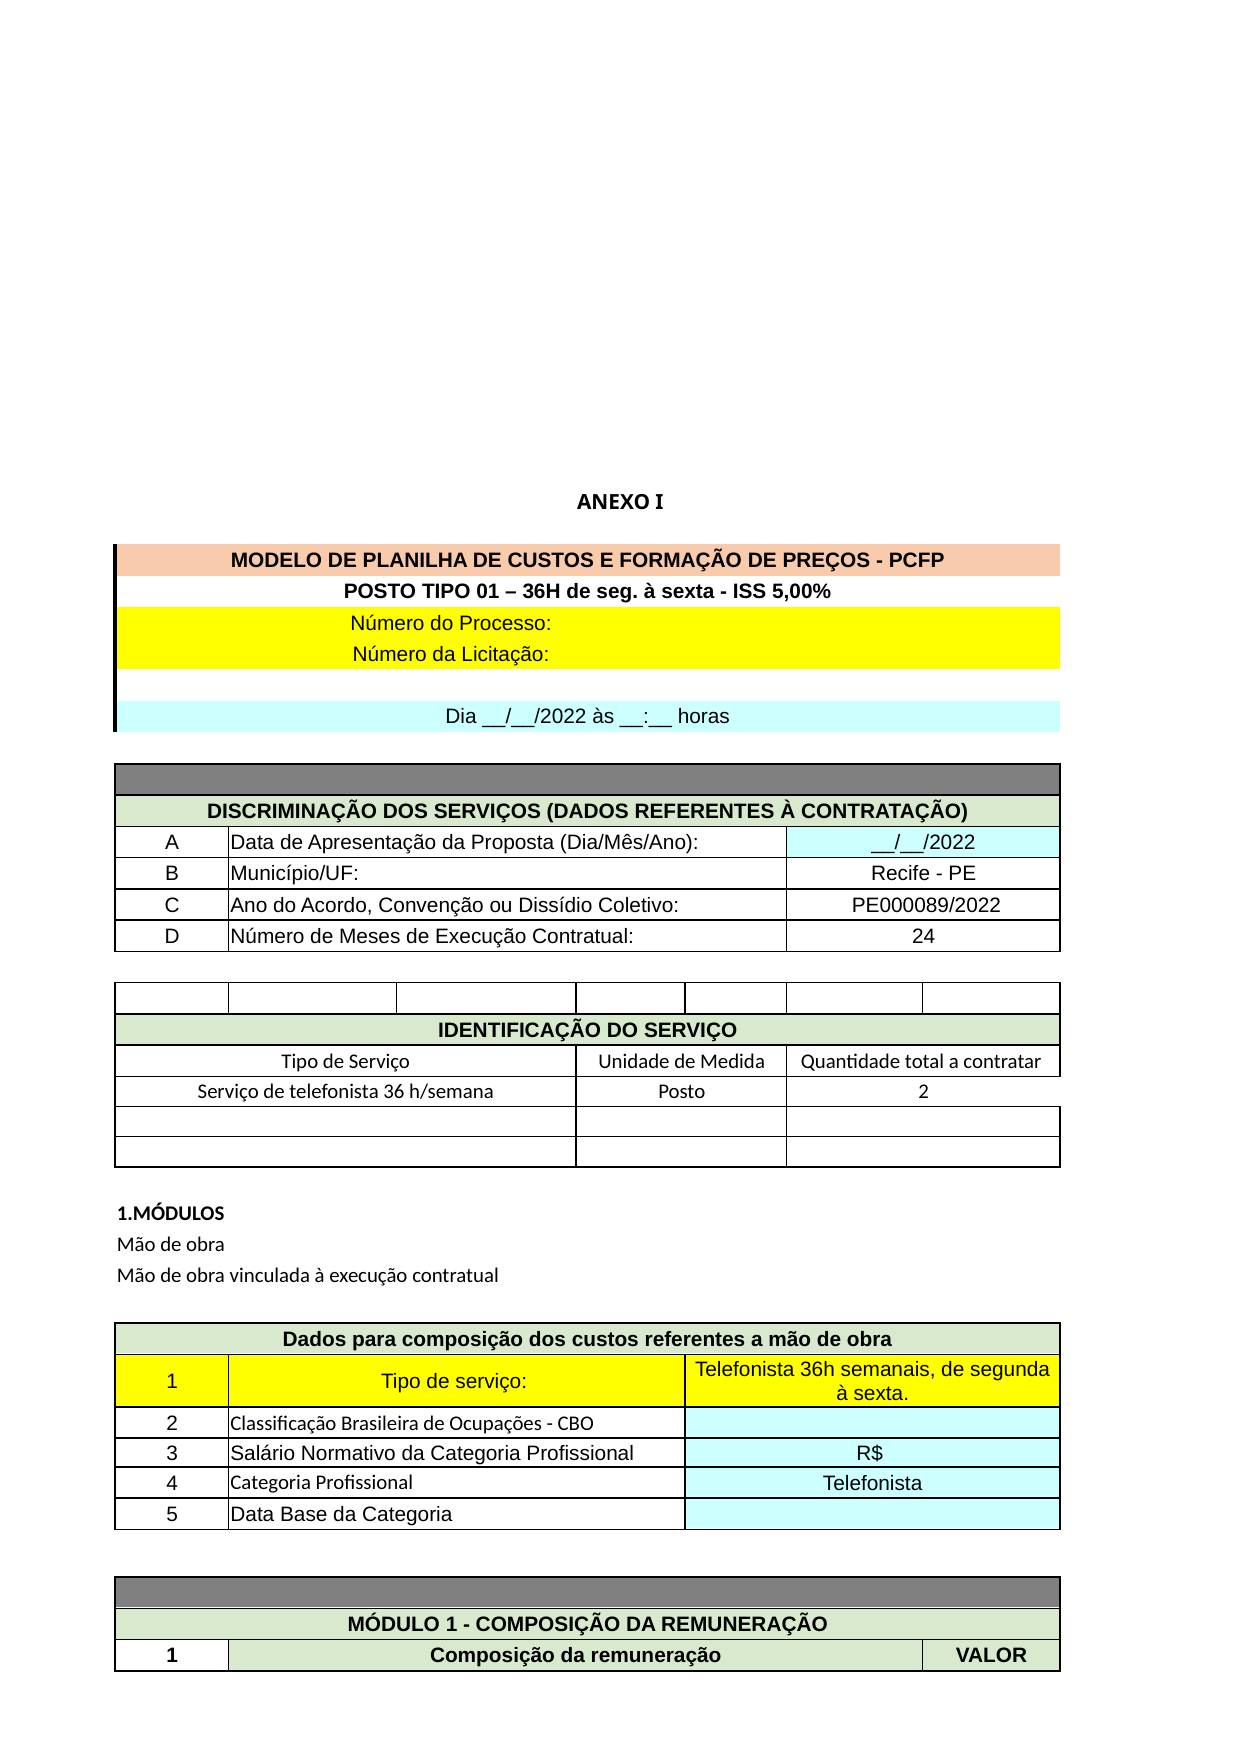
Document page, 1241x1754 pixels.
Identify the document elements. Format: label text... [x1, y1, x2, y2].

table_cell [115, 1530, 228, 1576]
table_cell [396, 952, 576, 982]
table_cell IDENTIFICAÇÃO DO SERVIÇO [116, 1015, 1059, 1044]
table_cell [229, 952, 396, 982]
table_cell [576, 1168, 685, 1197]
table_cell [685, 1291, 787, 1322]
table_cell Classificação Brasileira de Ocupações - CBO [229, 1408, 684, 1437]
table_cell 1 [116, 1355, 228, 1406]
table_cell [116, 1107, 575, 1136]
table_cell 2 [116, 1408, 228, 1437]
table_cell [787, 1291, 923, 1322]
table_cell Telefonista [686, 1468, 1059, 1497]
table_cell Composição da remuneração [229, 1640, 922, 1670]
table_cell PE000089/2022 [787, 890, 1059, 919]
table_cell [787, 607, 1060, 638]
table_cell Tipo de serviço: [229, 1355, 684, 1406]
table_cell [116, 1137, 575, 1166]
table_cell A [116, 827, 228, 857]
table_cell Ano do Acordo, Convenção ou Dissídio Coletivo: [229, 890, 786, 919]
table_cell [686, 1408, 1059, 1437]
table_cell Posto [577, 1077, 786, 1106]
table_cell Dados para composição dos custos referentes a mão de obra [116, 1324, 1059, 1353]
table_cell [787, 1137, 1059, 1166]
table_cell Serviço de telefonista 36 h/semana [116, 1077, 575, 1106]
table_cell R$ [686, 1439, 1059, 1466]
table_cell Tipo de Serviço [116, 1046, 575, 1076]
table_cell [923, 1168, 1060, 1197]
table_cell [116, 983, 228, 1013]
table_cell [685, 952, 787, 982]
table_cell Categoria Profissional [229, 1468, 684, 1497]
table_cell [577, 1107, 786, 1136]
table_cell Município/UF: [229, 858, 786, 888]
table_cell [116, 1578, 1059, 1607]
table_cell [787, 952, 923, 982]
table_cell [115, 952, 228, 982]
table_cell Recife - PE [787, 858, 1059, 888]
table_cell 4 [116, 1468, 228, 1497]
table_cell 2 [787, 1077, 1060, 1106]
table_cell [923, 1291, 1060, 1322]
table_cell [396, 1291, 576, 1322]
table_cell Número do Processo: [117, 607, 787, 638]
table_cell [116, 765, 1059, 794]
table_cell Mão de obra vinculada à execução contratual [115, 1260, 1060, 1291]
table_cell [923, 983, 1059, 1013]
table_cell B [116, 858, 228, 888]
table_cell Quantidade total a contratar [787, 1046, 1059, 1076]
table_cell [923, 732, 1060, 763]
table_cell Dia __/__/2022 às __:__ horas [117, 701, 1060, 732]
table_cell [685, 1168, 787, 1197]
table_cell [396, 1168, 576, 1197]
table_cell 5 [116, 1499, 228, 1528]
table_cell Telefonista 36h semanais, de segunda à sexta. [686, 1355, 1059, 1406]
table_cell [576, 732, 685, 763]
table_cell C [116, 890, 228, 919]
table_cell [576, 952, 685, 982]
table_cell [787, 1107, 1059, 1136]
table_cell Salário Normativo da Categoria Profissional [229, 1439, 684, 1466]
table_cell Número da Licitação: [117, 638, 787, 669]
table_cell 24 [787, 921, 1059, 951]
table_cell [685, 732, 787, 763]
table_cell Data de Apresentação da Proposta (Dia/Mês/Ano): [229, 827, 786, 857]
table_cell Unidade de Medida [577, 1046, 786, 1076]
table_header MODELO DE PLANILHA DE CUSTOS E FORMAÇÃO DE PREÇOS - PCFP [117, 544, 1060, 576]
table_cell [229, 1291, 396, 1322]
table_cell Número de Meses de Execução Contratual: [229, 921, 786, 951]
table_cell [397, 983, 575, 1013]
table_cell [787, 1168, 923, 1197]
table_cell 3 [116, 1439, 228, 1466]
table_cell [117, 669, 1060, 701]
table_cell [229, 1530, 685, 1576]
table_cell DISCRIMINAÇÃO DOS SERVIÇOS (DADOS REFERENTES À CONTRATAÇÃO) [116, 796, 1059, 826]
table_cell [685, 1530, 1060, 1576]
table_cell [787, 638, 1060, 669]
table_cell __/__/2022 [787, 827, 1059, 857]
table_cell [229, 1168, 396, 1197]
table_cell [576, 1291, 685, 1322]
table_cell [923, 952, 1060, 982]
table_cell [229, 983, 396, 1013]
table_cell [787, 983, 922, 1013]
table_cell [686, 983, 786, 1013]
table_cell [577, 1137, 786, 1166]
table_cell [115, 1168, 228, 1197]
table_cell 1 [116, 1640, 228, 1670]
table_cell [686, 1499, 1059, 1528]
table_cell [115, 732, 228, 763]
text ANEXO I [118, 487, 1122, 516]
table_cell Data Base da Categoria [229, 1499, 684, 1528]
table_cell [787, 732, 923, 763]
table_cell [577, 983, 684, 1013]
table_cell MÓDULO 1 - COMPOSIÇÃO DA REMUNERAÇÃO [116, 1609, 1059, 1639]
table_cell D [116, 921, 228, 951]
table_cell POSTO TIPO 01 – 36H de seg. à sexta - ISS 5,00% [117, 576, 1060, 607]
table_cell 1.MÓDULOS [115, 1197, 1060, 1228]
table_cell [115, 1291, 228, 1322]
table_cell [396, 732, 576, 763]
table_cell Mão de obra [115, 1229, 1060, 1260]
table_cell [229, 732, 396, 763]
table_cell VALOR [923, 1640, 1059, 1670]
